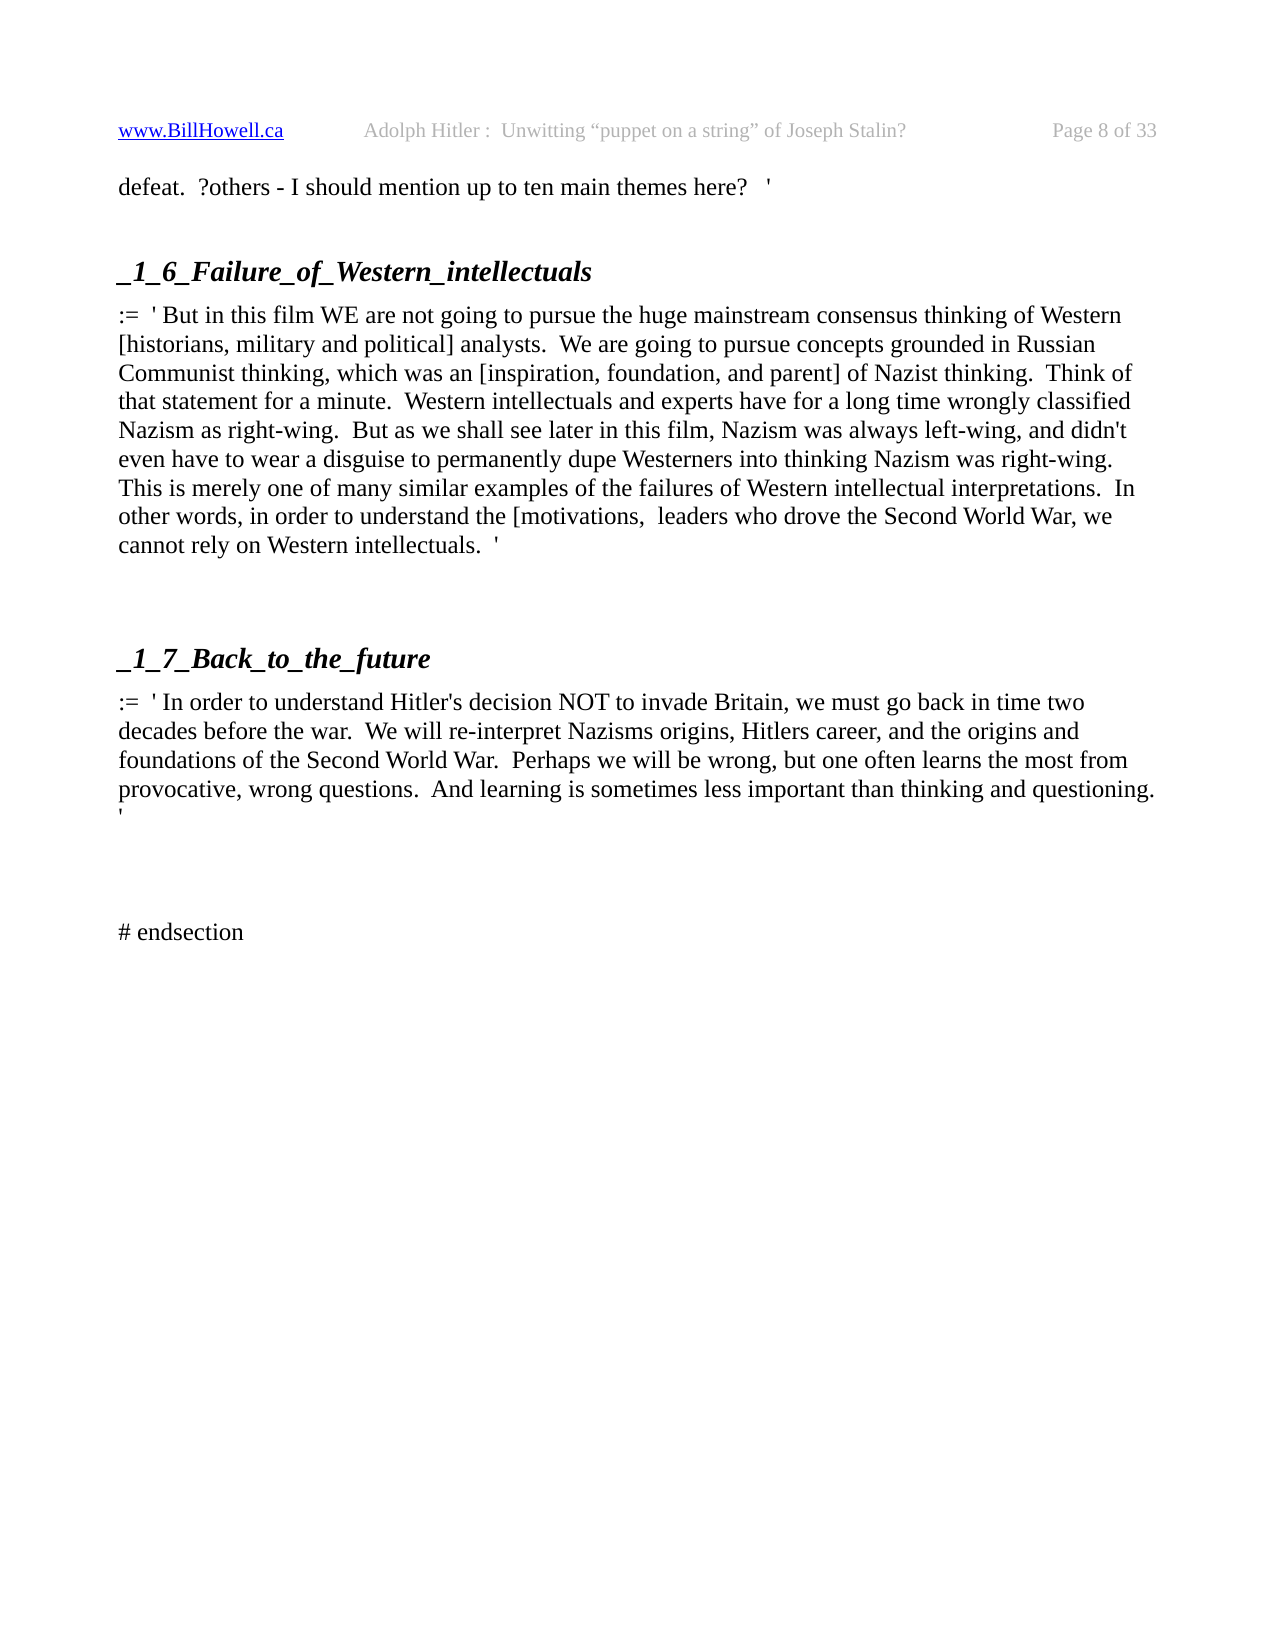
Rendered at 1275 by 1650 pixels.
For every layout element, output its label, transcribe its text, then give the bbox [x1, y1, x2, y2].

text # endsection [118, 917, 1157, 946]
text defeat. ?others - I should mention up to ten main themes here? ' [118, 172, 1157, 200]
subtitle _1_7_Back_to_the_future [118, 641, 1157, 675]
text := ' In order to understand Hitler's decision NOT to invade Britain, we must go back in time two decades before the war. We will re-interpret Nazisms origins, Hitlers career, and the origins and foundations of the Second World War. Perhaps we will be wrong, but one often learns the most from provocative, wrong questions. And learning is sometimes less important than thinking and questioning. ' [118, 687, 1157, 831]
subtitle _1_6_Failure_of_Western_intellectuals [118, 254, 1157, 288]
text := ' But in this film WE are not going to pursue the huge mainstream consensus thinking of Western [historians, military and political] analysts. We are going to pursue concepts grounded in Russian Communist thinking, which was an [inspiration, foundation, and parent] of Nazist thinking. Think of that statement for a minute. Western intellectuals and experts have for a long time wrongly classified Nazism as right-wing. But as we shall see later in this film, Nazism was always left-wing, and didn't even have to wear a disguise to permanently dupe Westerners into thinking Nazism was right-wing. This is merely one of many similar examples of the failures of Western intellectual interpretations. In other words, in order to understand the [motivations, leaders who drove the Second World War, we cannot rely on Western intellectuals. ' [118, 300, 1157, 559]
